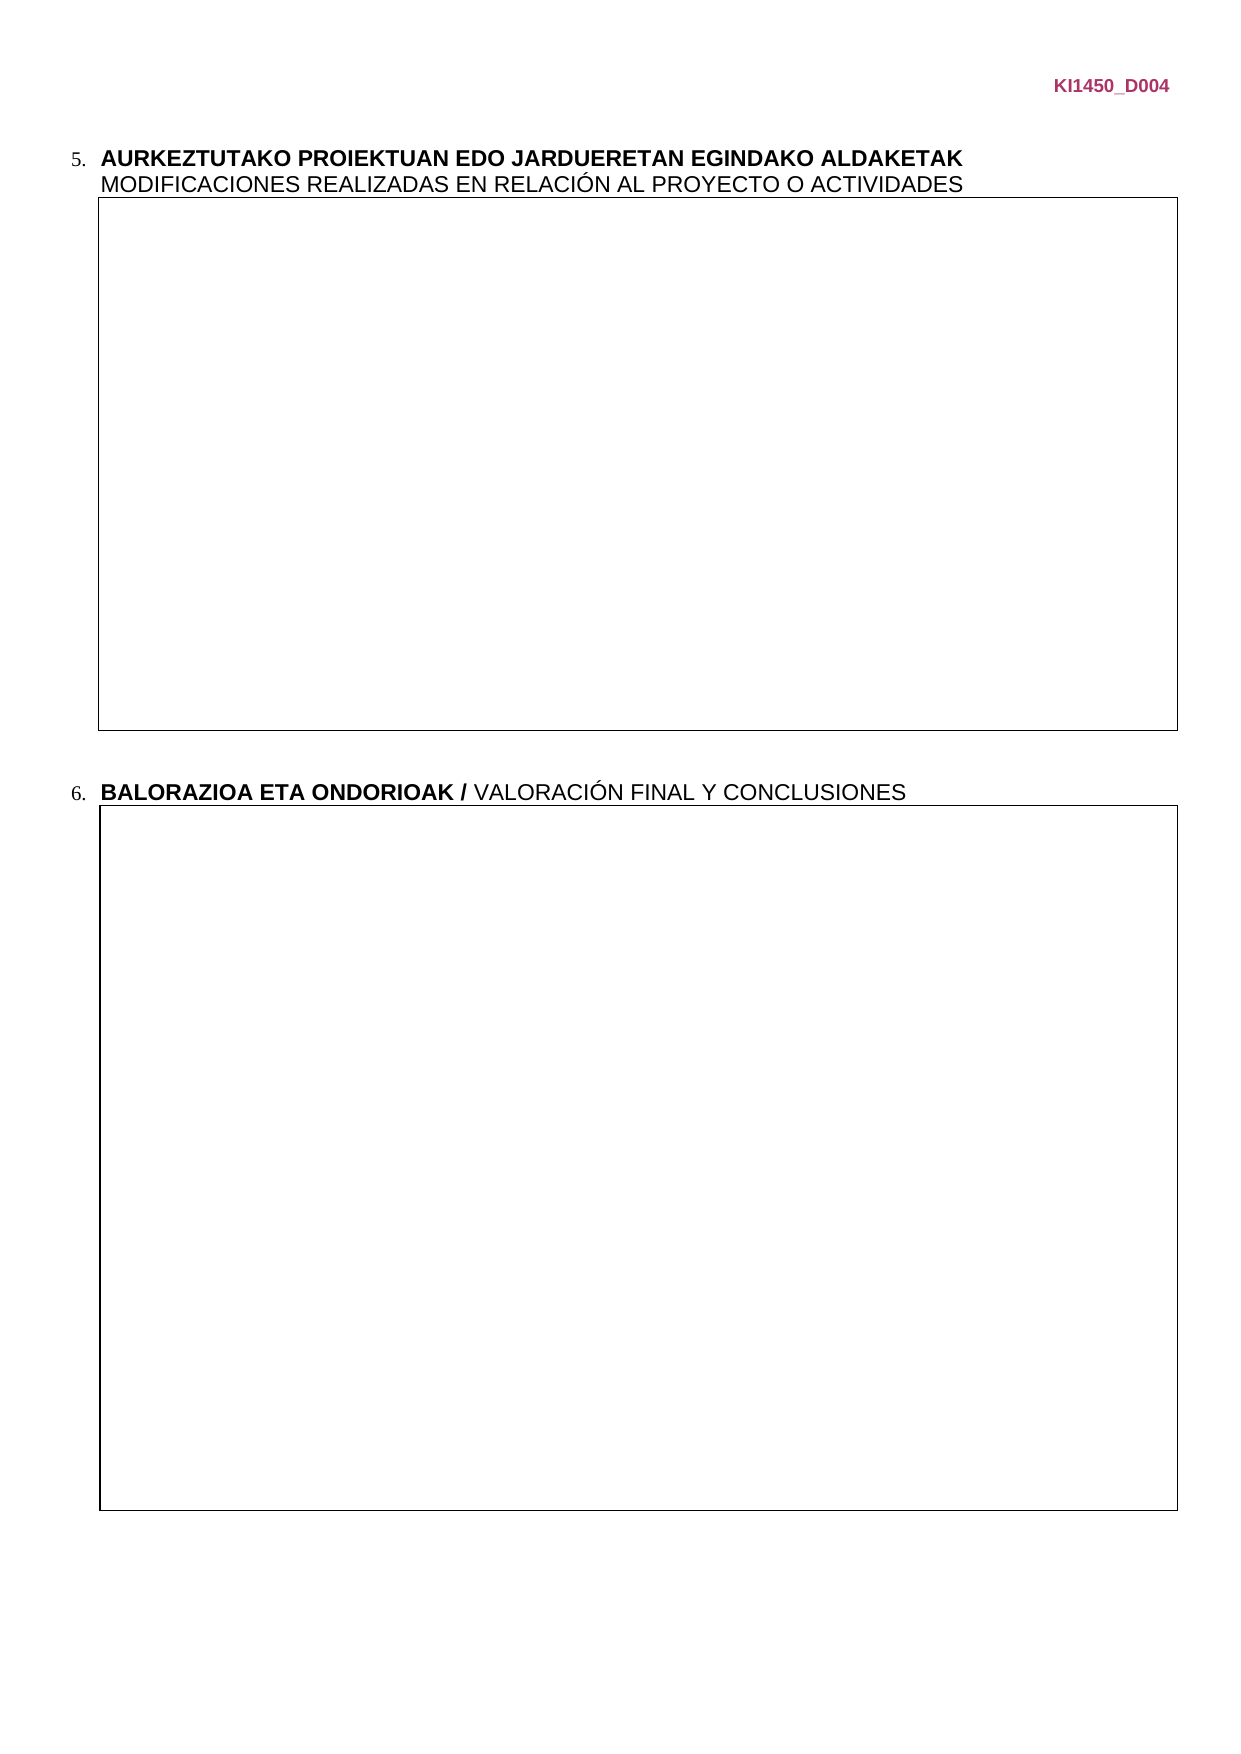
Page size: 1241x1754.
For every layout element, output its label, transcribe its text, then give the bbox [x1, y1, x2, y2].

list BALORAZIOA ETA ONDORIOAK / VALORACIÓN FINAL Y CONCLUSIONES [71, 779, 1169, 805]
table_header [101, 806, 1177, 1510]
list AURKEZTUTAKO PROIEKTUAN EDO JARDUERETAN EGINDAKO ALDAKETAK [71, 144, 1169, 171]
table_header [99, 198, 1177, 730]
text MODIFICACIONES REALIZADAS EN RELACIÓN AL PROYECTO O ACTIVIDADES [100, 171, 1169, 197]
